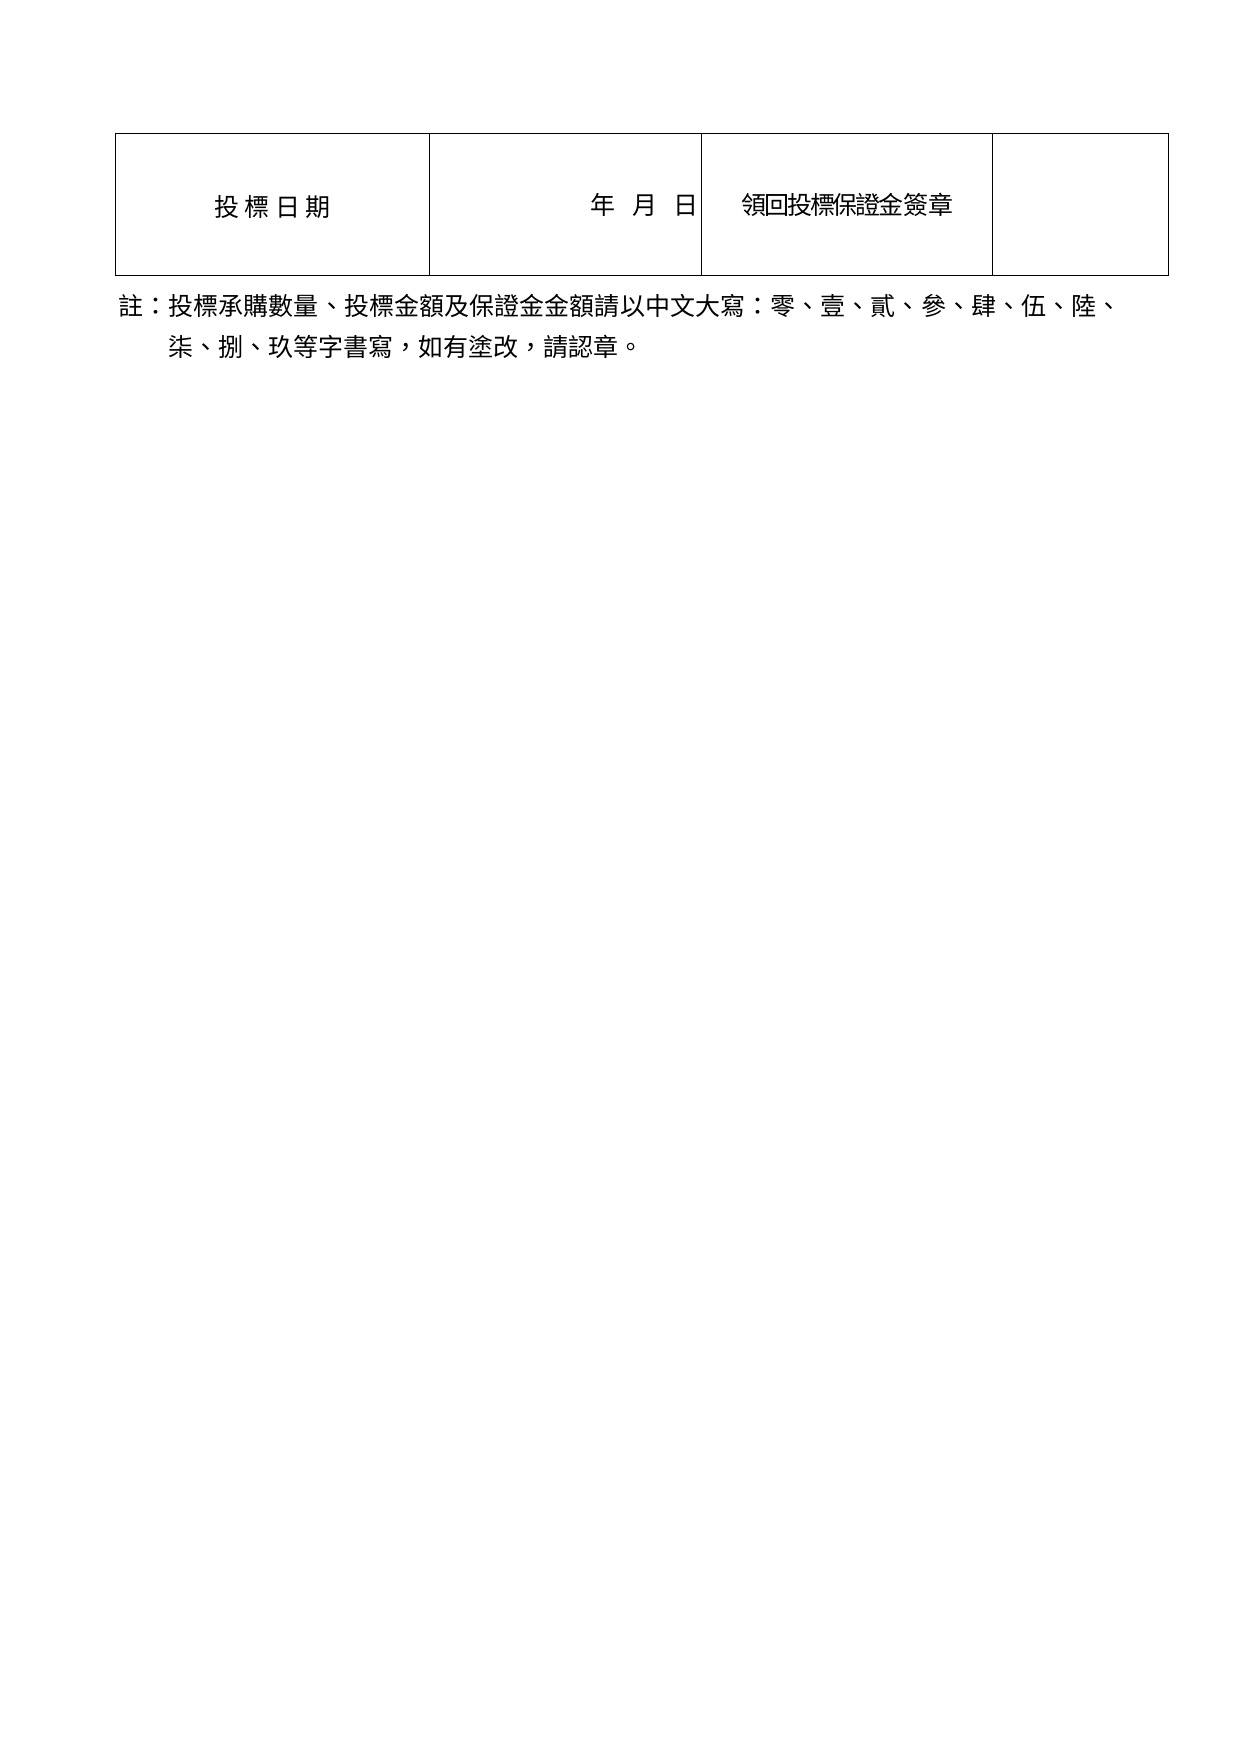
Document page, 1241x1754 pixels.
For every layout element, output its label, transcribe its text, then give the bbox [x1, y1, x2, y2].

table_cell 領回投標保證金簽章 [702, 134, 992, 274]
table_cell 年 月 日 [430, 134, 701, 274]
table_cell [993, 134, 1168, 274]
subtitle 註：投標承購數量、投標金額及保證金金額請以中文大寫：零、壹、貳、參、肆、伍、陸、柒、捌、玖等字書寫，如有塗改，請認章。 [118, 282, 1122, 365]
table_cell 投 標 日 期 [116, 134, 429, 274]
